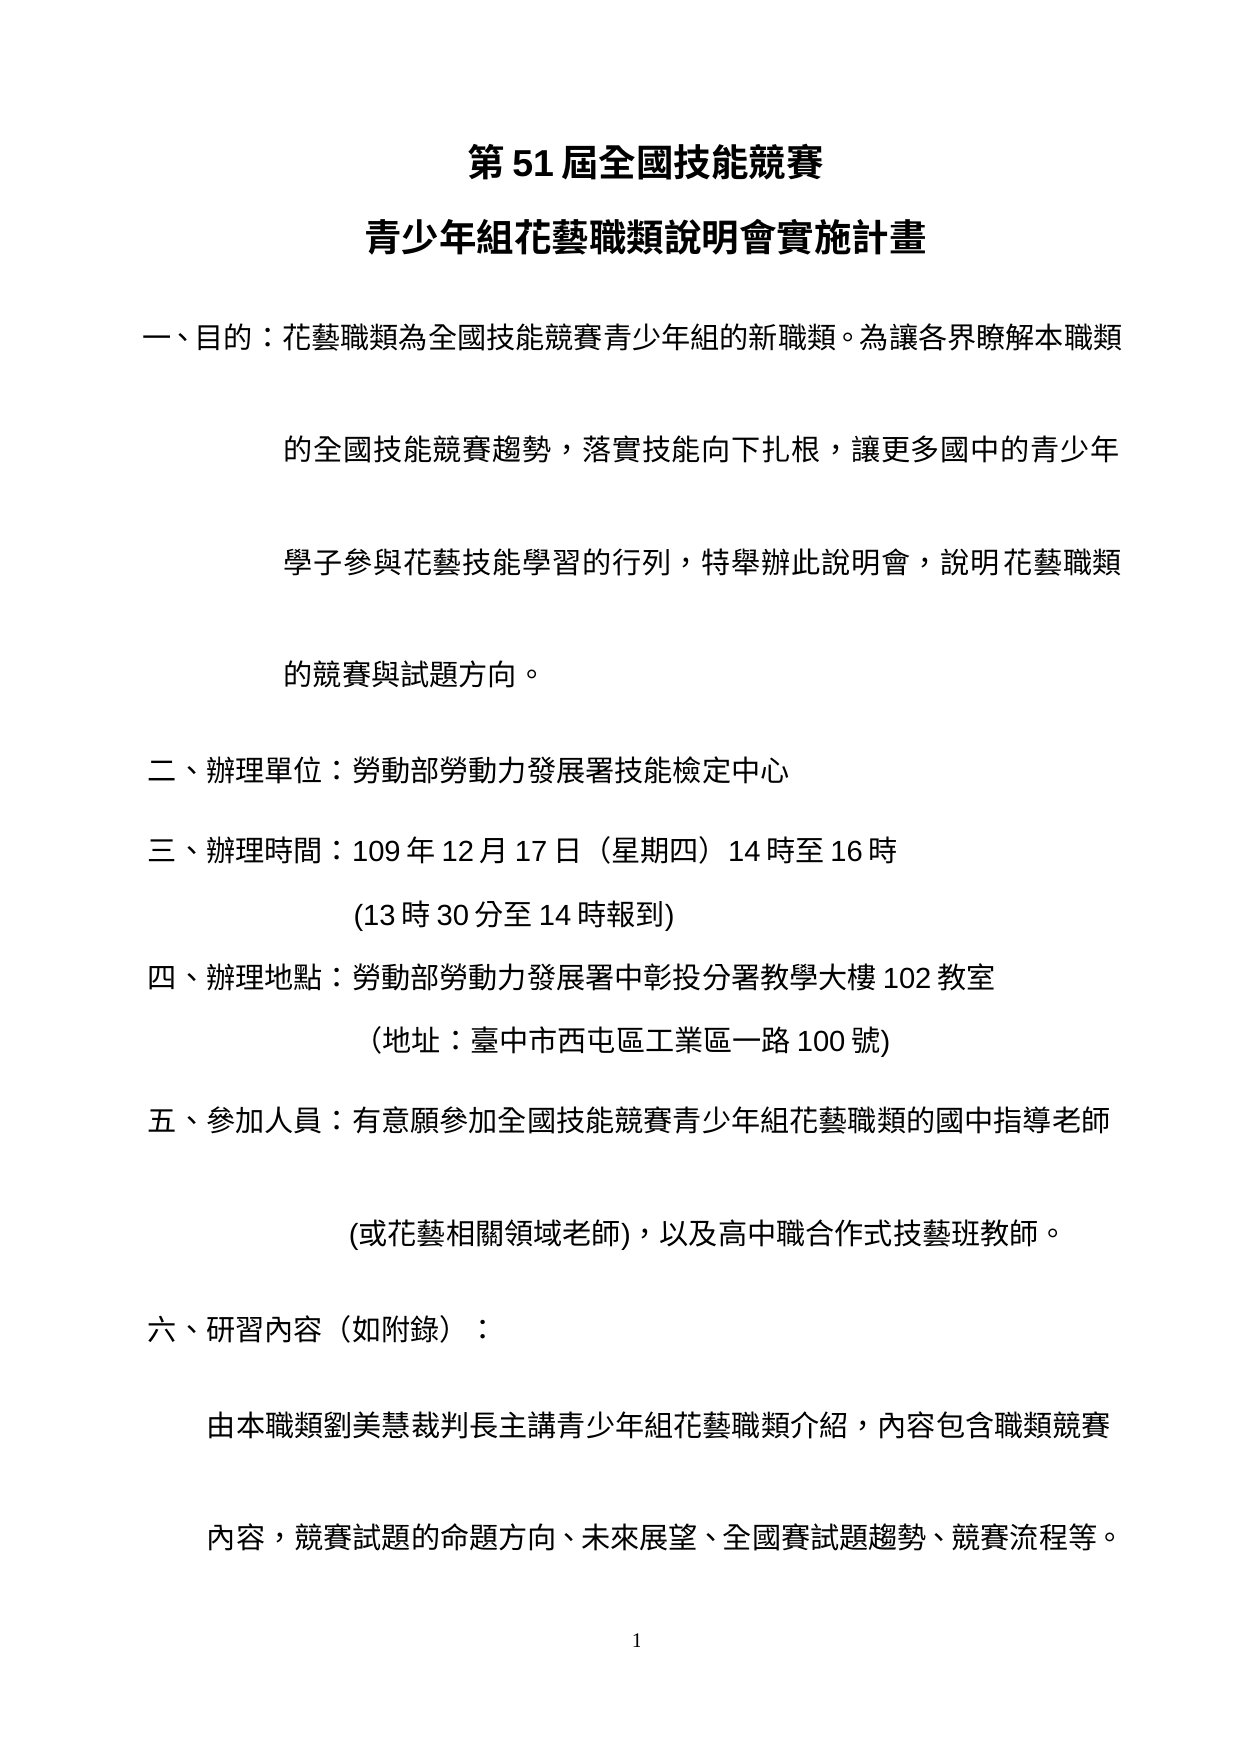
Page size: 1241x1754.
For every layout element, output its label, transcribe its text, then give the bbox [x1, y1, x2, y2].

text 由本職類劉美慧裁判長主講青少年組花藝職類介紹，內容包含職類競賽內容，競賽試題的命題方向、未來展望、全國賽試題趨勢、競賽流程等。 [207, 1386, 1122, 1574]
text （地址：臺中市西屯區工業區一路100號) [353, 1018, 1122, 1060]
text 二、辦理單位：勞動部勞動力發展署技能檢定中心 [148, 731, 1122, 806]
text 四、辦理地點：勞動部勞動力發展署中彰投分署教學大樓102教室 [148, 954, 1122, 997]
text 六、研習內容（如附錄）： [148, 1290, 1122, 1365]
text 青少年組花藝職類說明會實施計畫 [133, 198, 1158, 273]
text 五、參加人員：有意願參加全國技能競賽青少年組花藝職類的國中指導老師(或花藝相關領域老師)，以及高中職合作式技藝班教師。 [148, 1081, 1122, 1269]
text 第51屆全國技能競賽 [133, 123, 1158, 198]
text (13時30分至14時報到) [353, 891, 1122, 933]
text 三、辦理時間：109年12月17日（星期四）14時至16時 [148, 828, 1122, 870]
text 一、目的：花藝職類為全國技能競賽青少年組的新職類。為讓各界瞭解本職類的全國技能競賽趨勢，落實技能向下扎根，讓更多國中的青少年學子參與花藝技能學習的行列，特舉辦此說明會，說明花藝職類的競賽與試題方向。 [142, 298, 1122, 710]
